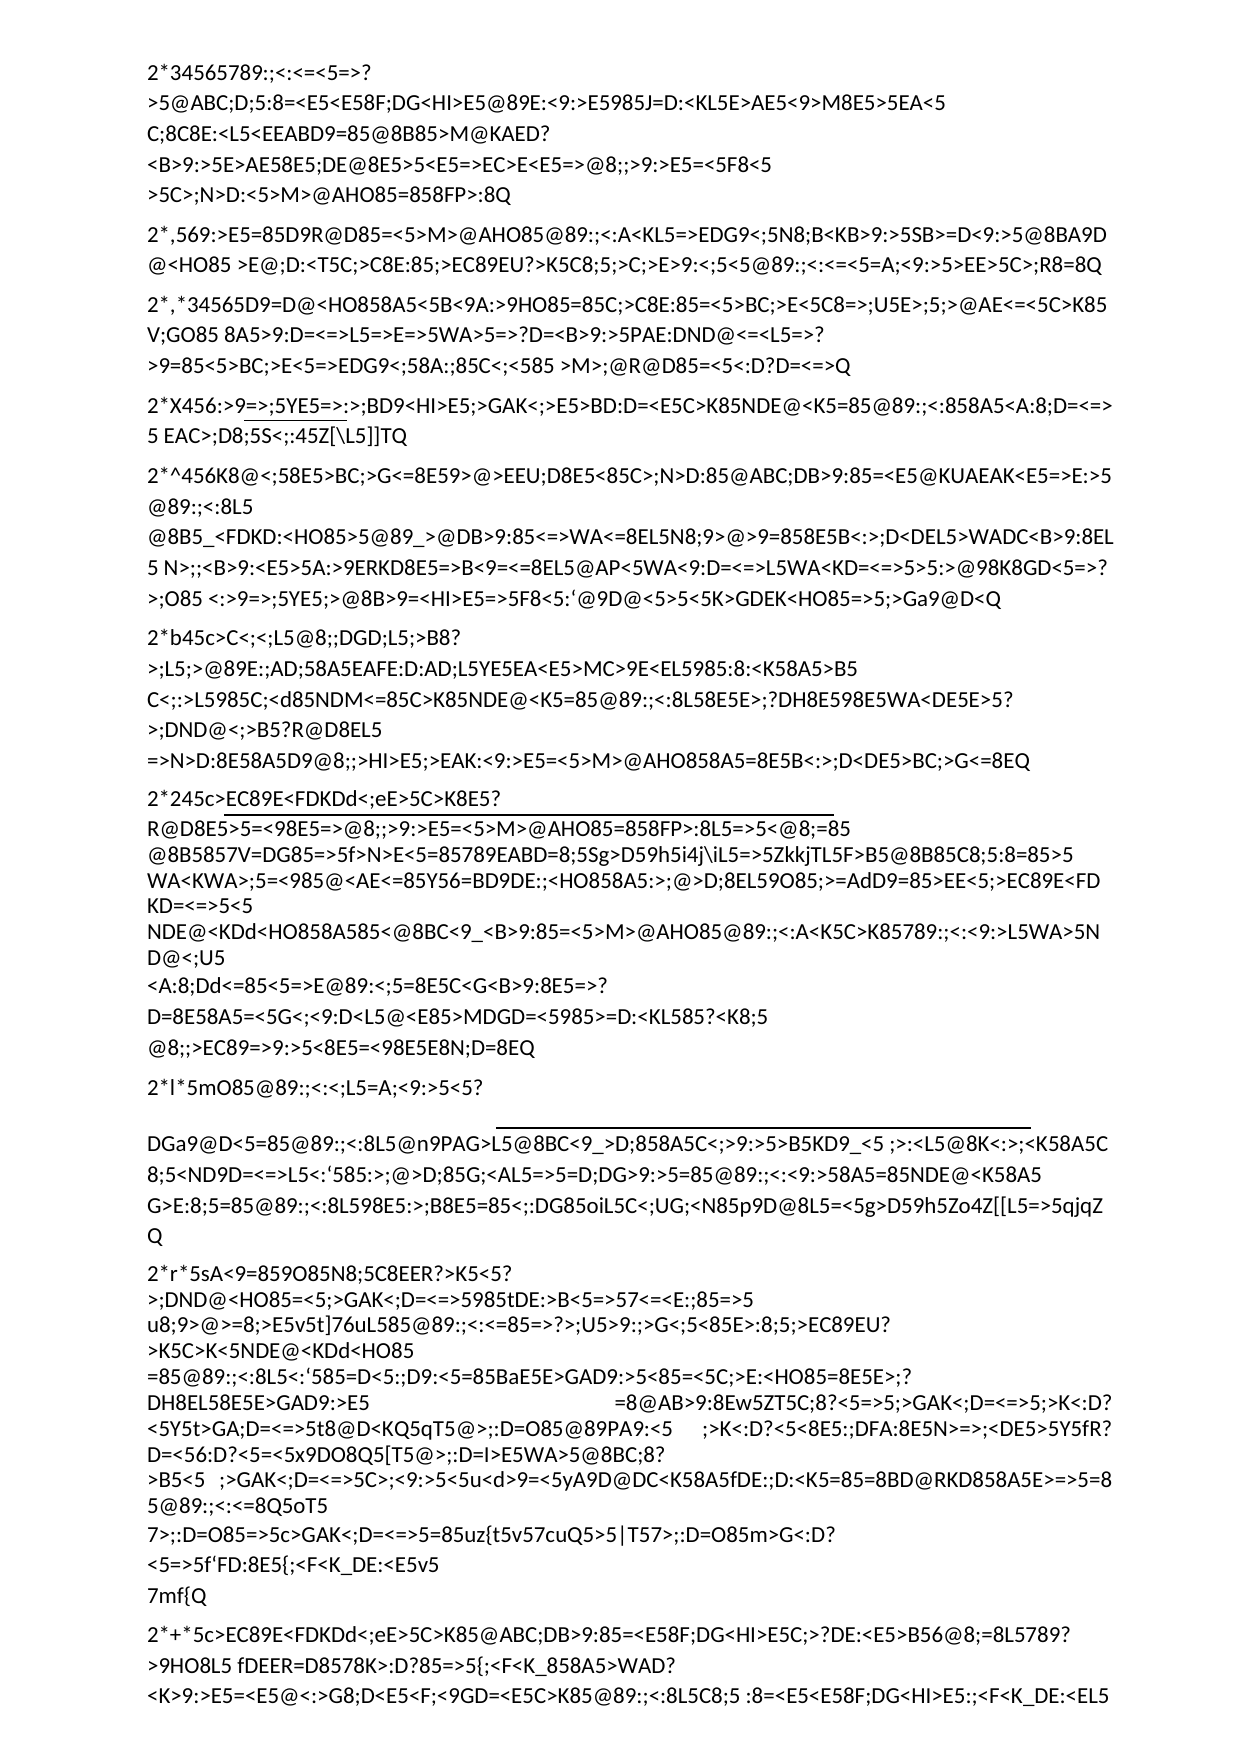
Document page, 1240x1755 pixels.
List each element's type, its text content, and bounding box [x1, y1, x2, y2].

text 2*+*5c>EC89E<FDKDd<;eE>5C>K85@ABC;DB>9:85=<E58F;DG<HI>E5C;>?DE:<E5>B56@8;=8L5789?>9HO8L5 fDEER=D8578K>:D?85=>5{;<F<K_858A5>WAD?<K>9:>E5=<E5@<:>G8;D<E5<F;<9GD=<E5C>K85@89:;<:8L5C8;5 :8=<E5<E58F;DG<HI>E5:;<F<K_DE:<EL5 [147, 1620, 1118, 1709]
text 2*b45c>C<;<;L5@8;;DGD;L5;>B8?>;L5;>@89E:;AD;58A5EAFE:D:AD;L5YE5EA<E5>MC>9E<EL5985:8:<K58A5>B5 C<;:>L5985C;<d85NDM<=85C>K85NDE@<K5=85@89:;<:8L58E5E>;?DH8E598E5WA<DE5E>5?>;DND@<;>B5?R@D8EL5 =>N>D:8E58A5D9@8;;>HI>E5;>EAK:<9:>E5=<5>M>@AHO858A5=8E5B<:>;D<DE5>BC;>G<=8EQ [147, 623, 1118, 774]
text <A:8;Dd<=85<5=>E@89:<;5=8E5C<G<B>9:8E5=>?D=8E58A5=<5G<;<9:D<L5@<E85>MDGD=<5985>=D:<KL585?<K8;5 @8;;>EC89=>9:>5<8E5=<98E5E8N;D=8EQ [147, 972, 1118, 1061]
text 2*X456:>9=>;5YE5=>:>;BD9<HI>E5;>GAK<;>E5>BD:D=<E5C>K85NDE@<K5=85@89:;<:858A5<A:8;D=<=>5 EAC>;D8;5S<;:45Z[\L5]]TQ [147, 391, 1118, 450]
text 2*34565789:;<:<=<5=>?>5@ABC;D;5:8=<E5<E58F;DG<HI>E5@89E:<9:>E5985J=D:<KL5E>AE5<9>M8E5>5EA<5 C;8C8E:<L5<EEABD9=85@8B85>M@KAED?<B>9:>5E>AE58E5;DE@8E5>5<E5=>EC>E<E5=>@8;;>9:>E5=<5F8<5 >5C>;N>D:<5>M>@AHO85=858FP>:8Q [147, 58, 1118, 209]
text 2*^456K8@<;58E5>BC;>G<=8E59>@>EEU;D8E5<85C>;N>D:85@ABC;DB>9:85=<E5@KUAEAK<E5=>E:>5@89:;<:8L5 @8B5_<FDKD:<HO85>5@89_>@DB>9:85<=>WA<=8EL5N8;9>@>9=858E5B<:>;D<DEL5>WADC<B>9:8EL5 N>;;<B>9:<E5>5A:>9ERKD8E5=>B<9=<=8EL5@AP<5WA<9:D=<=>L5WA<KD=<=>5>5:>@98K8GD<5=>?>;O85 <:>9=>;5YE5;>@8B>9=<HI>E5=>5F8<5:‘@9D@<5>5<5K>GDEK<HO85=>5;>Ga9@D<Q [147, 461, 1118, 612]
text 2*245c>EC89E<FDKDd<;eE>5C>K8E5?R@D8E5>5=<98E5=>@8;;>9:>E5=<5>M>@AHO85=858FP>:8L5=>5<@8;=85 @8B5857V=DG85=>5f>N>E<5=85789EABD=8;5Sg>D59h5i4j\iL5=>5ZkkjTL5F>B5@8B85C8;5:8=85>5 WA<KWA>;5=<985@<AE<=85Y56=BD9DE:;<HO858A5:>;@>D;8EL59O85;>=AdD9=85>EE<5;>EC89E<FDKD=<=>5<5 NDE@<KDd<HO858A585<@8BC<9_<B>9:85=<5>M>@AHO85@89:;<:A<K5C>K85789:;<:<9:>L5WA>5ND@<;U5 [147, 785, 1107, 971]
text 7mf{Q [147, 1581, 1118, 1609]
text 2*l*5mO85@89:;<:<;L5=A;<9:>5<5?DGa9@D<5=85@89:;<:8L5@n9PAG>L5@8BC<9_>D;858A5C<;>9:>5>B5KD9_<5 ;>:<L5@8K<:>;<K58A5C8;5<ND9D=<=>L5<:‘585:>;@>D;85G;<AL5=>5=D;DG>9:>5=85@89:;<:<9:>58A5=85NDE@<K58A5 G>E:8;5=85@89:;<:8L598E5:>;B8E5=85<;:DG85oiL5C<;UG;<N85p9D@8L5=<5g>D59h5Zo4Z[[L5=>5qjqZQ [147, 1073, 1118, 1249]
text 2*,569:>E5=85D9R@D85=<5>M>@AHO85@89:;<:A<KL5=>EDG9<;5N8;B<KB>9:>5SB>=D<9:>5@8BA9D@<HO85 >E@;D:<T5C;>C8E:85;>EC89EU?>K5C8;5;>C;>E>9:<;5<5@89:;<:<=<5=A;<9:>5>EE>5C>;R8=8Q [147, 220, 1118, 279]
text 7>;:D=O85=>5c>GAK<;D=<=>5=85uz{t5v57cuQ5>5|T57>;:D=O85m>G<:D?<5=>5f‘FD:8E5{;<F<K_DE:<E5v5 [147, 1520, 1118, 1578]
text 2*,*34565D9=D@<HO858A5<5B<9A:>9HO85=85C;>C8E:85=<5>BC;>E<5C8=>;U5E>;5;>@AE<=<5C>K85V;GO85 8A5>9:D=<=>L5=>E=>5WA>5=>?D=<B>9:>5PAE:DND@<=<L5=>?>9=85<5>BC;>E<5=>EDG9<;58A:;85C<;<585 >M>;@R@D85=<5<:D?D=<=>Q [147, 290, 1118, 379]
text 2*r*5sA<9=859O85N8;5C8EER?>K5<5?>;DND@<HO85=<5;>GAK<;D=<=>5985tDE:>B<5=>57<=<E:;85=>5 u8;9>@>=8;>E5v5t]76uL585@89:;<:<=85=>?>;U5>9:;>G<;5<85E>:8;5;>EC89EU?>K5C>K<5NDE@<KDd<HO85 =85@89:;<:8L5<:‘585=D<5:;D9:<5=85BaE5E>GAD9:>5<85=<5C;>E:<HO85=8E5E>;?DH8EL58E5E>GAD9:>E5 =8@AB>9:8Ew5ZT5C;8?<5=>5;>GAK<;D=<=>5;>K<:D?<5Y5t>GA;D=<=>5t8@D<KQ5qT5@>;:D=O85@89PA9:<5 ;>K<:D?<5<8E5:;DFA:8E5N>=>;<DE5>5Y5fR?D=<56:D?<5=<5x9DO8Q5[T5@>;:D=I>E5WA>5@8BC;8?>B5<5 ;>GAK<;D=<=>5C>;<9:>5<5u<d>9=<5yA9D@DC<K58A5fDE:;D:<K5=85=8BD@RKD858A5E>=>5=85@89:;<:<=8Q5oT5 [147, 1261, 1113, 1519]
